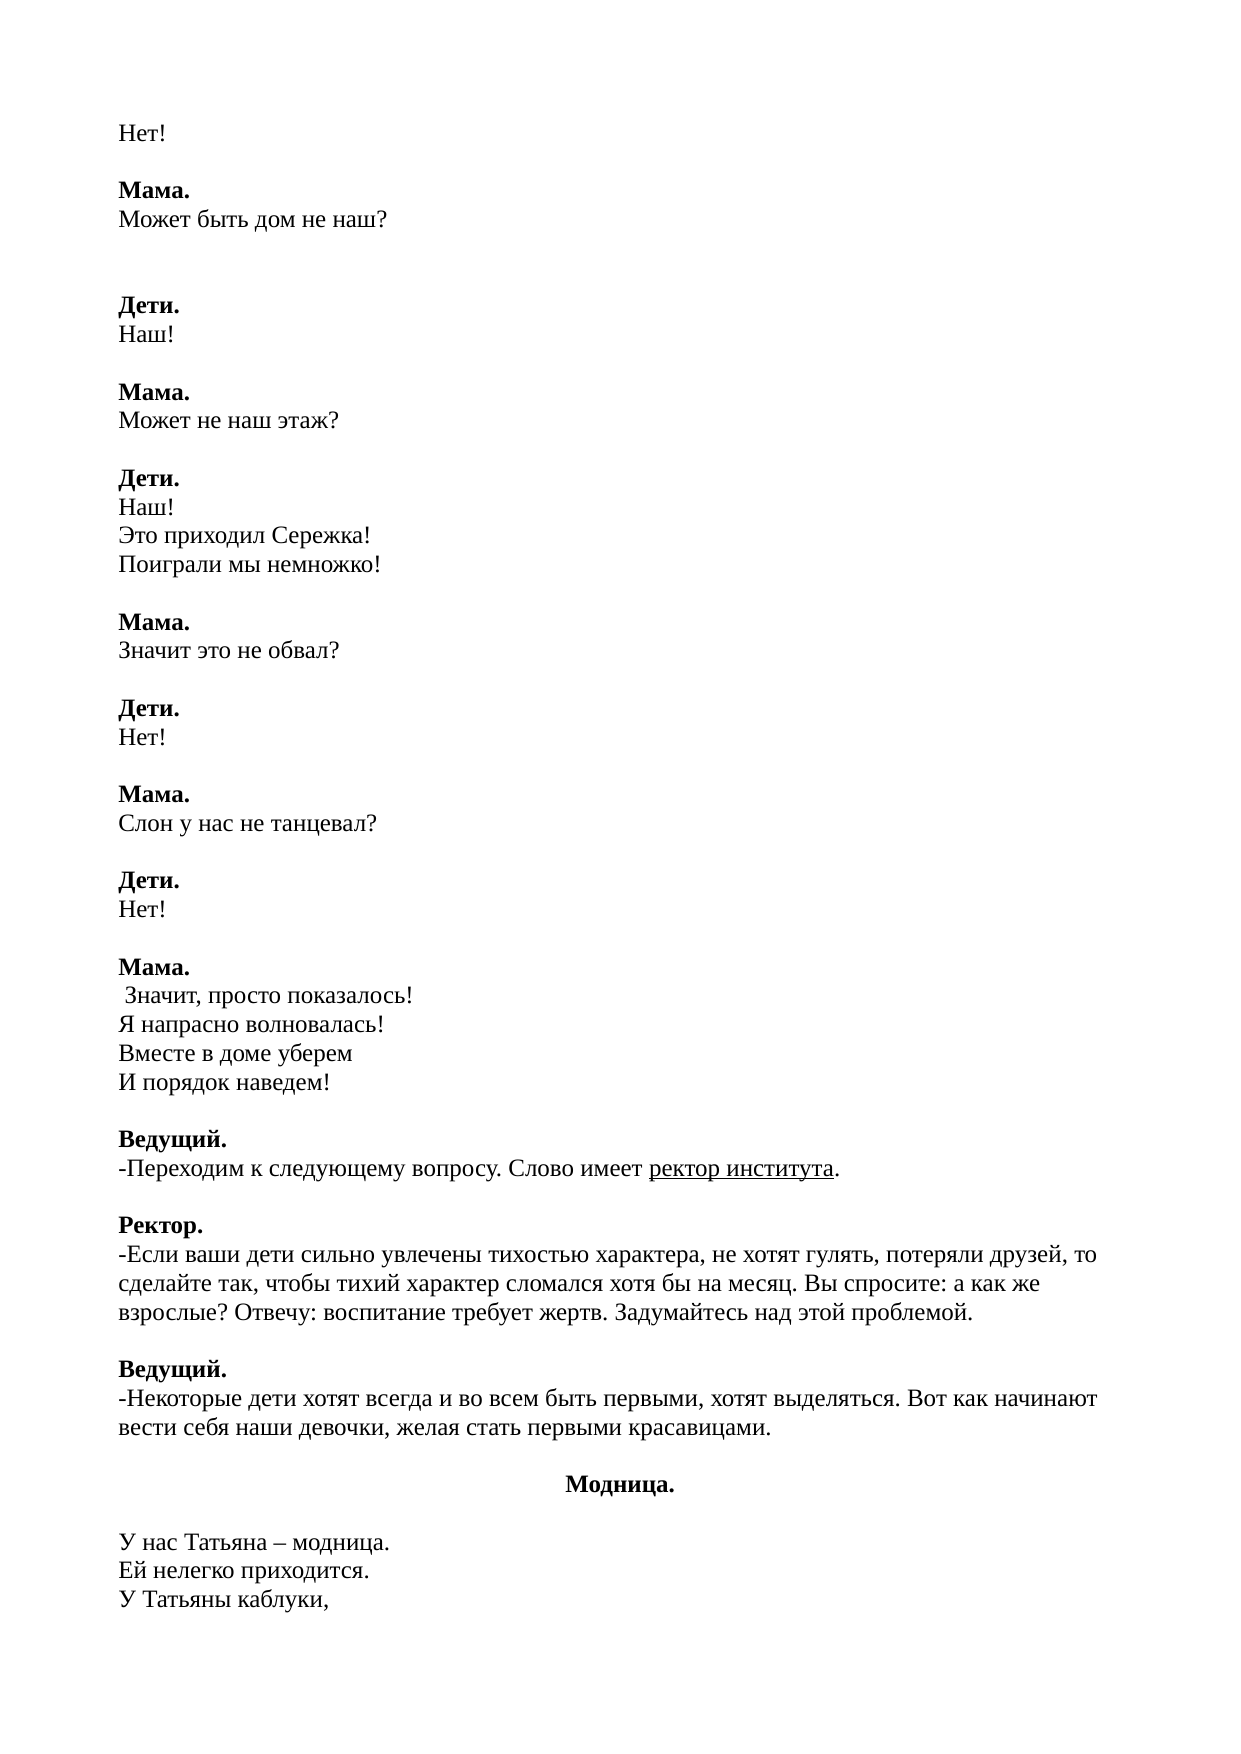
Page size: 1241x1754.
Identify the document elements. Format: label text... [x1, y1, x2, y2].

text Дети. [118, 693, 1122, 722]
text И порядок наведем! [118, 1067, 1122, 1096]
text Ей нелегко приходится. [118, 1556, 1122, 1584]
text Поиграли мы немножко! [118, 549, 1122, 578]
text -Если ваши дети сильно увлечены тихостью характера, не хотят гулять, потеряли друзей, то сделайте так, чтобы тихий характер сломался хотя бы на месяц. Вы спросите: а как же взрослые? Отвечу: воспитание требует жертв. Задумайтесь над этой проблемой. [118, 1239, 1122, 1326]
text У Татьяны каблуки, [118, 1584, 1122, 1613]
text Мама. [118, 607, 1122, 636]
text Значит это не обвал? [118, 636, 1122, 664]
text Ведущий. [118, 1124, 1122, 1153]
text Ректор. [118, 1211, 1122, 1239]
text Мама. [118, 377, 1122, 406]
text Нет! [118, 894, 1122, 923]
text У нас Татьяна – модница. [118, 1527, 1122, 1556]
text Дети. [118, 463, 1122, 492]
text Может быть дом не наш? [118, 204, 1122, 233]
text Слон у нас не танцевал? [118, 808, 1122, 837]
text Ведущий. [118, 1354, 1122, 1383]
text Мама. [118, 779, 1122, 808]
text Мама. [118, 176, 1122, 204]
text Нет! [118, 722, 1122, 751]
text Дети. [118, 291, 1122, 319]
text Может не наш этаж? [118, 406, 1122, 434]
text Значит, просто показалось! [118, 981, 1122, 1009]
text Модница. [118, 1469, 1122, 1498]
text -Переходим к следующему вопросу. Слово имеет ректор института. [118, 1153, 1122, 1182]
text Мама. [118, 952, 1122, 981]
text Я напрасно волновалась! [118, 1009, 1122, 1038]
text -Некоторые дети хотят всегда и во всем быть первыми, хотят выделяться. Вот как начинают вести себя наши девочки, желая стать первыми красавицами. [118, 1383, 1122, 1441]
text Наш! [118, 319, 1122, 348]
text Это приходил Сережка! [118, 521, 1122, 549]
text Вместе в доме уберем [118, 1038, 1122, 1067]
text Наш! [118, 492, 1122, 521]
text Дети. [118, 866, 1122, 894]
text Нет! [118, 118, 1122, 147]
